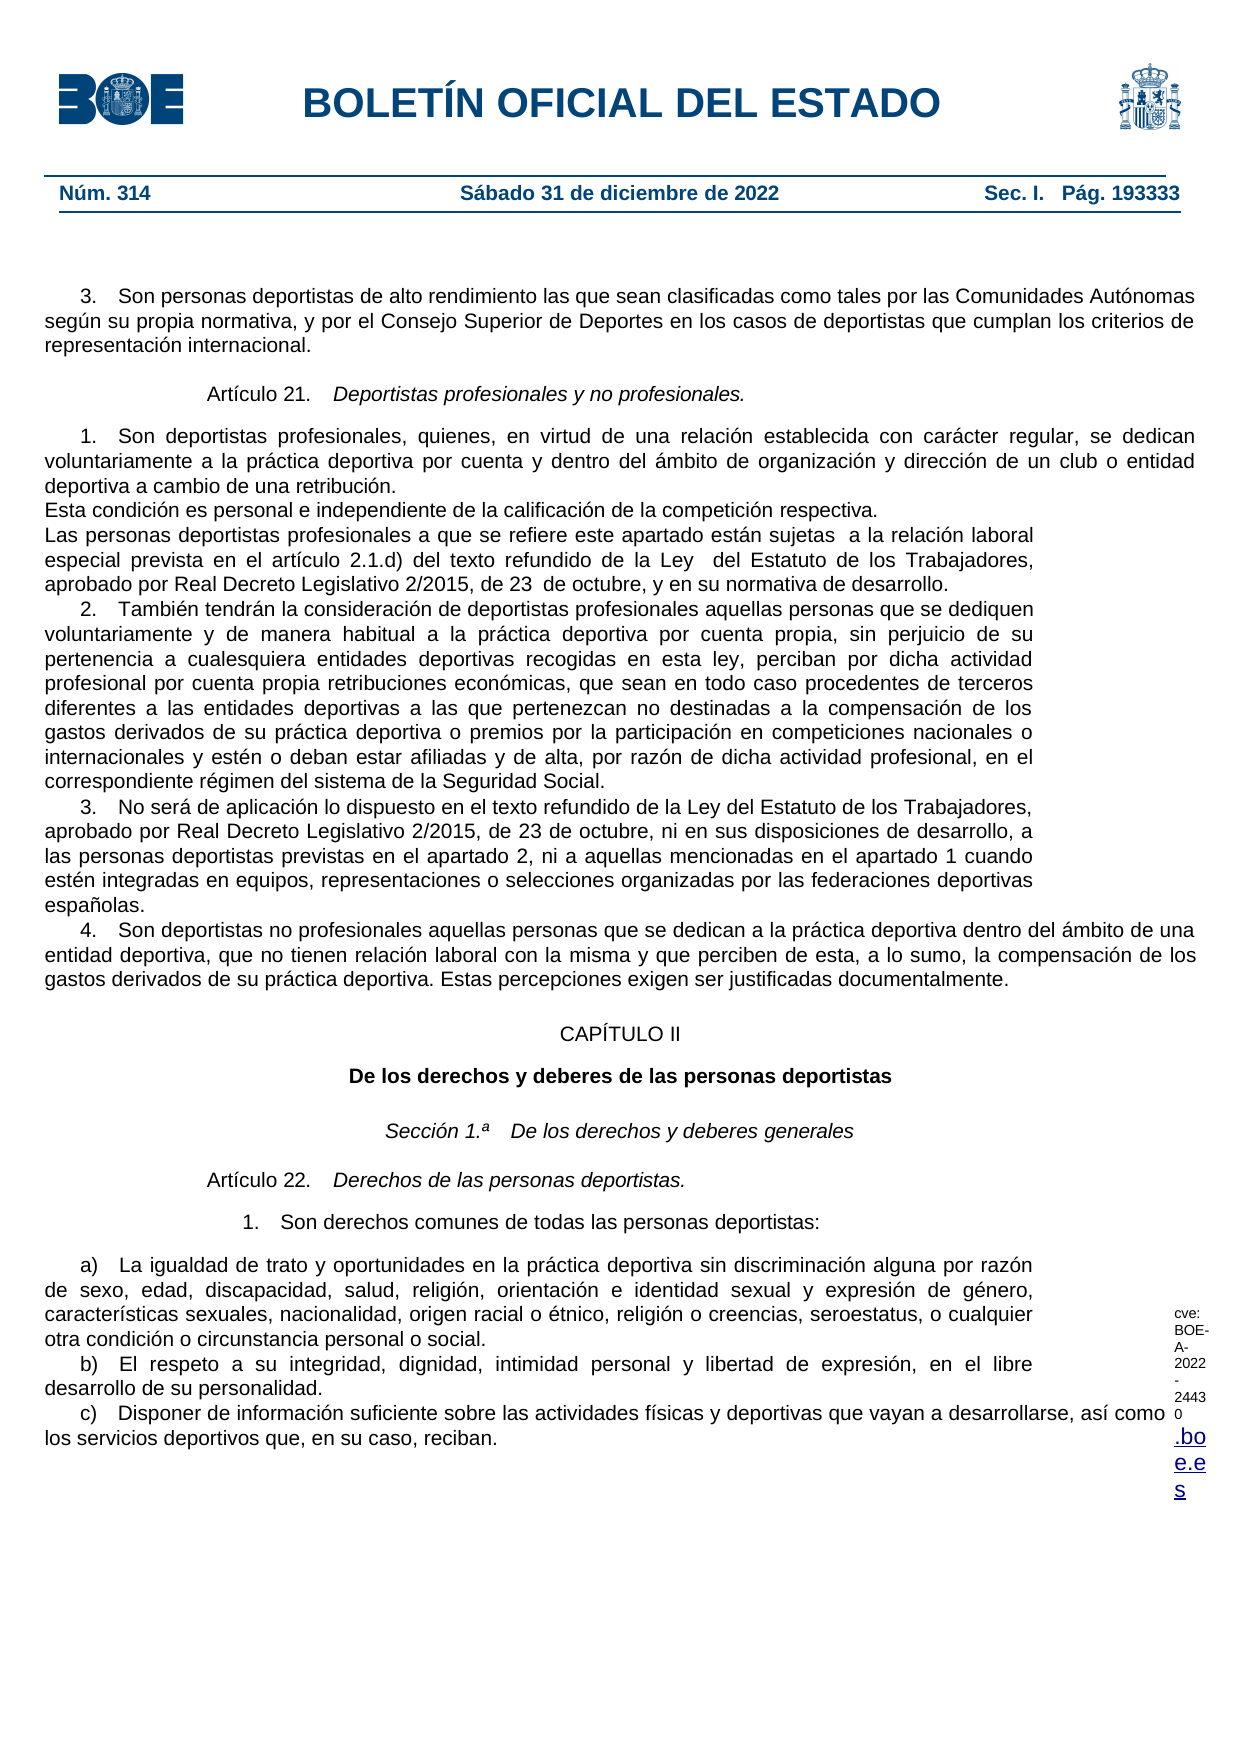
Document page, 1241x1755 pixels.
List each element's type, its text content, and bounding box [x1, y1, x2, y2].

text CAPÍTULO II [44, 1022, 1196, 1046]
text Artículo 22. Derechos de las personas deportistas. [207, 1167, 1196, 1191]
list Disponer de información suficiente sobre las actividades físicas y deportivas que vayan a desarrollarse, así como de los servicios deportivos que, en su caso, reciban. [44, 1401, 1172, 1449]
text Sección 1.ª De los derechos y deberes generales [44, 1119, 1196, 1143]
list Son derechos comunes de todas las personas deportistas: [242, 1210, 1196, 1234]
text Esta condición es personal e independiente de la calificación de la competición respectiva. [44, 498, 1034, 522]
list Verificable en https://www.boe.es [1174, 1423, 1210, 1521]
list Son deportistas profesionales, quienes, en virtud de una relación establecida con carácter regular, se dedican voluntariamente a la práctica deportiva por cuenta y dentro del ámbito de organización y dirección de un club o entidad deportiva a cambio de una retribución. [44, 424, 1196, 497]
list Son personas deportistas de alto rendimiento las que sean clasificadas como tales por las Comunidades Autónomas según su propia normativa, y por el Consejo Superior de Deportes en los casos de deportistas que cumplan los criterios de representación internacional. [44, 284, 1196, 357]
list El respeto a su integridad, dignidad, intimidad personal y libertad de expresión, en el libre desarrollo de su personalidad. [44, 1352, 1034, 1400]
text Artículo 21. Deportistas profesionales y no profesionales. [207, 382, 1196, 406]
list También tendrán la consideración de deportistas profesionales aquellas personas que se dediquen voluntariamente y de manera habitual a la práctica deportiva por cuenta propia, sin perjuicio de su pertenencia a cualesquiera entidades deportivas recogidas en esta ley, perciban por dicha actividad profesional por cuenta propia retribuciones económicas, que sean en todo caso procedentes de terceros diferentes a las entidades deportivas a las que pertenezcan no destinadas a la compensación de los gastos derivados de su práctica deportiva o premios por la participación en competiciones nacionales o internacionales y estén o deban estar afiliadas y de alta, por razón de dicha actividad profesional, en el correspondiente régimen del sistema de la Seguridad Social. [44, 597, 1034, 793]
list No será de aplicación lo dispuesto en el texto refundido de la Ley del Estatuto de los Trabajadores, aprobado por Real Decreto Legislativo 2/2015, de 23 de octubre, ni en sus disposiciones de desarrollo, a las personas deportistas previstas en el apartado 2, ni a aquellas mencionadas en el apartado 1 cuando estén integradas en equipos, representaciones o selecciones organizadas por las federaciones deportivas españolas. [44, 794, 1034, 917]
list La igualdad de trato y oportunidades en la práctica deportiva sin discriminación alguna por razón de sexo, edad, discapacidad, salud, religión, orientación e identidad sexual y expresión de género, características sexuales, nacionalidad, origen racial o étnico, religión o creencias, seroestatus, o cualquier otra condición o circunstancia personal o social. [44, 1253, 1034, 1351]
list Son deportistas no profesionales aquellas personas que se dedican a la práctica deportiva dentro del ámbito de una entidad deportiva, que no tienen relación laboral con la misma y que perciben de esta, a lo sumo, la compensación de los gastos derivados de su práctica deportiva. Estas percepciones exigen ser justificadas documentalmente. [44, 918, 1196, 991]
list cve: BOE-A-2022-24430 [1174, 1305, 1210, 1422]
subtitle De los derechos y deberes de las personas deportistas [44, 1064, 1196, 1088]
subtitle Núm. 314 Sábado 31 de diciembre de 2022 Sec. I. Pág. 193333 [59, 181, 1196, 205]
text Las personas deportistas profesionales a que se refiere este apartado están sujetas a la relación laboral especial prevista en el artículo 2.1.d) del texto refundido de la Ley del Estatuto de los Trabajadores, aprobado por Real Decreto Legislativo 2/2015, de 23 de octubre, y en su normativa de desarrollo. [44, 523, 1034, 596]
